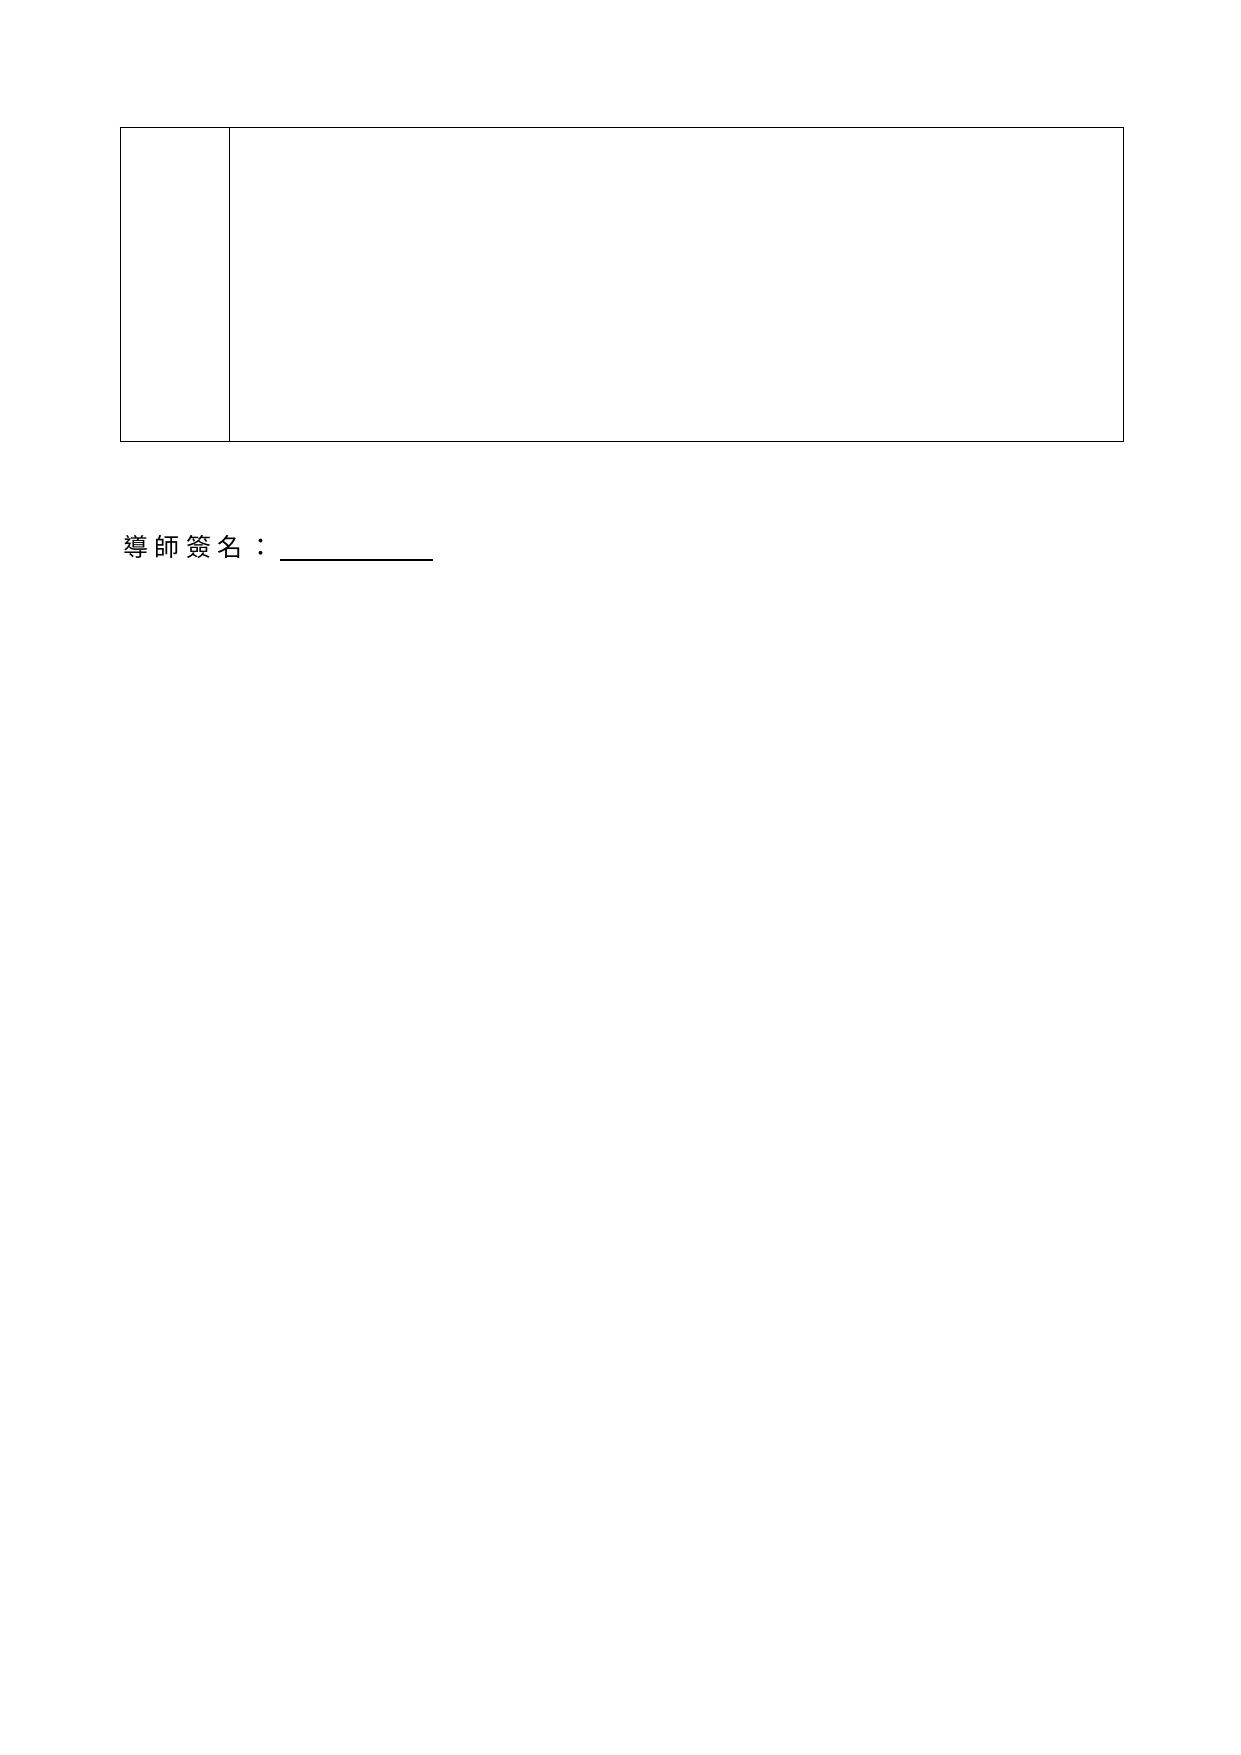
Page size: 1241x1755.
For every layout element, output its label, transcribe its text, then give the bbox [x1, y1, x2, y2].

text 導師簽名： [120, 504, 1037, 567]
table_cell [121, 128, 229, 441]
table_cell [230, 128, 1123, 441]
